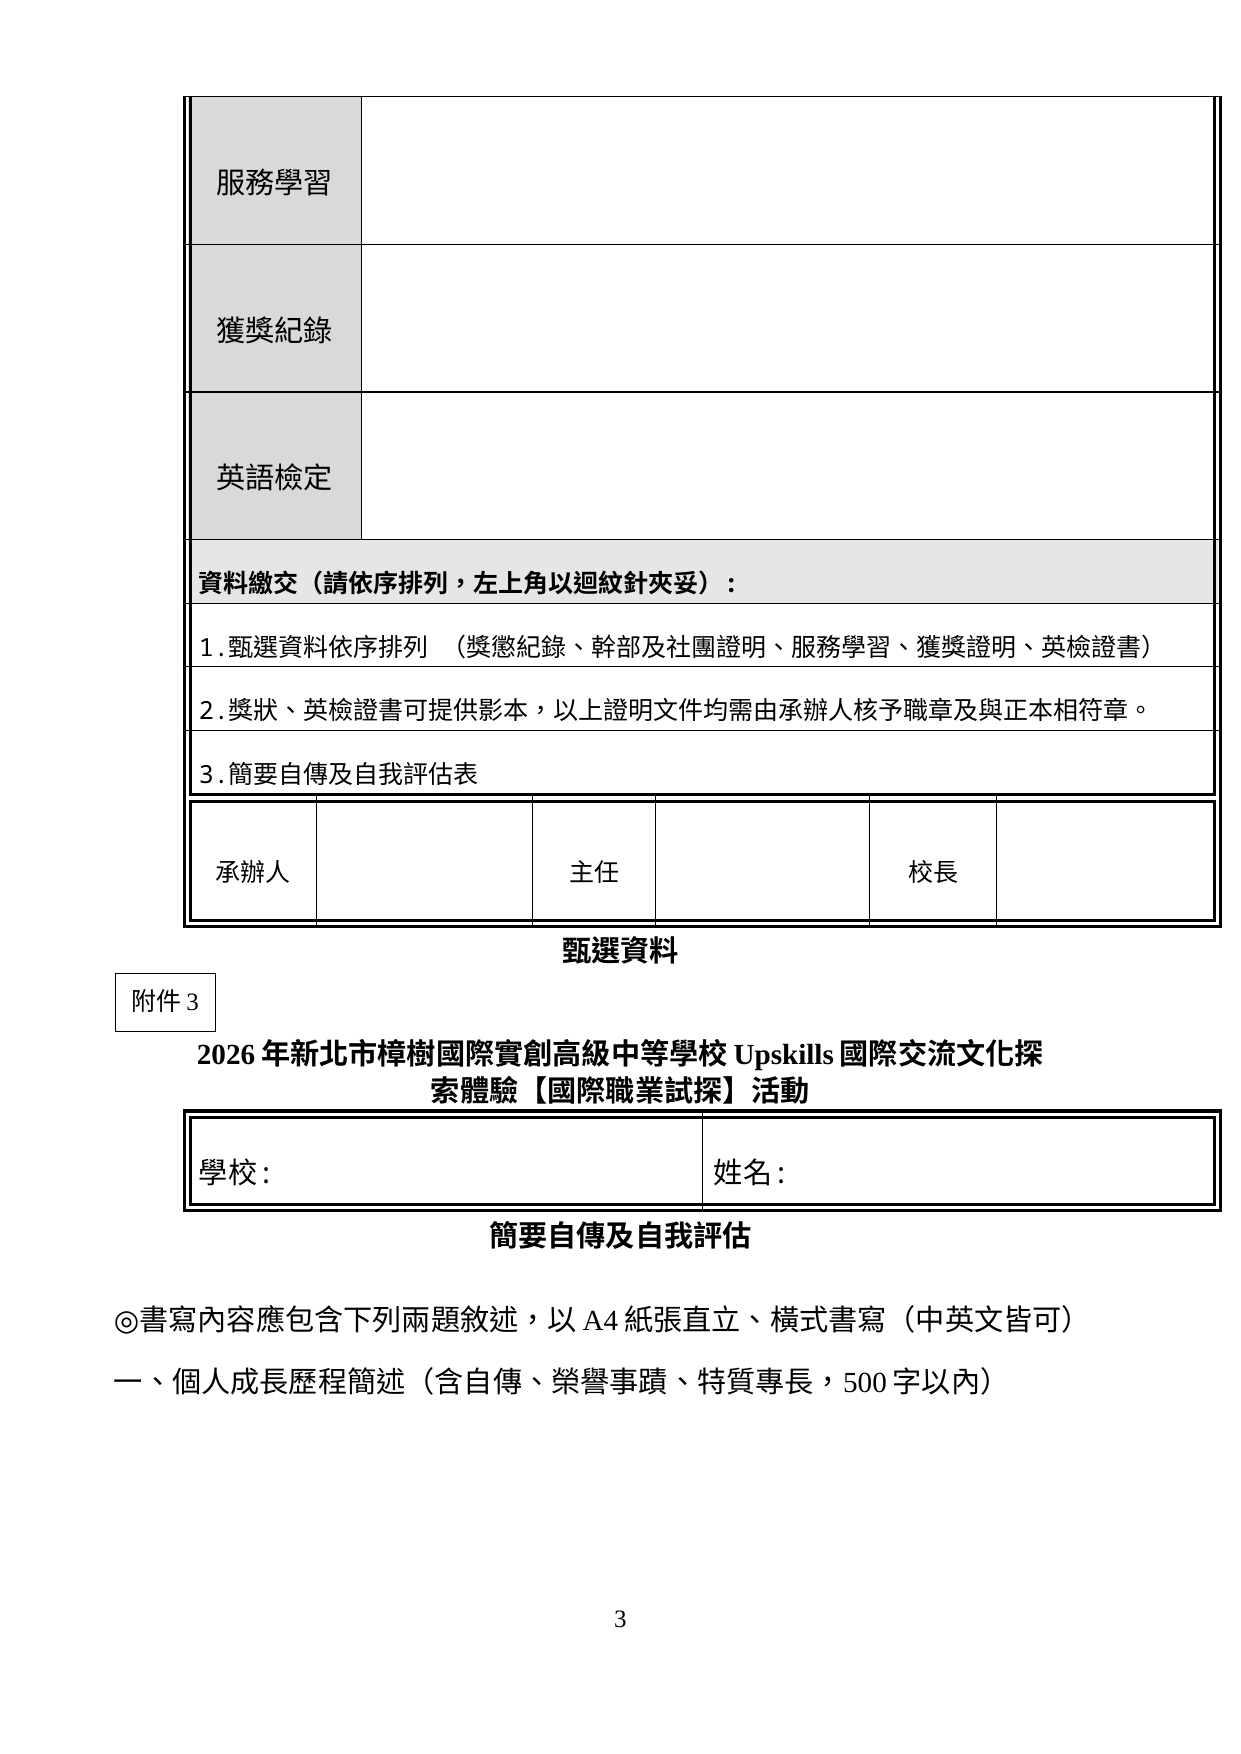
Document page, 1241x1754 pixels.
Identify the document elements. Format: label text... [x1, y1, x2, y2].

table_cell [656, 803, 869, 918]
text ◎書寫內容應包含下列兩題敘述，以A4紙張直立、橫式書寫（中英文皆可） [114, 1276, 1118, 1338]
text 一、個人成長歷程簡述（含自傳、榮譽事蹟、特質專長，500字以內） [114, 1338, 1118, 1401]
table_cell [870, 796, 996, 800]
table_header 學校: [188, 1113, 702, 1203]
table_cell 承辦人 [188, 793, 316, 918]
table_cell 英語檢定 [192, 393, 361, 539]
text 附件3 [131, 982, 200, 1018]
table_header 姓名: [703, 1113, 1218, 1203]
table_cell 主任 [533, 803, 655, 918]
table_cell [997, 793, 1218, 918]
table_cell 1.甄選資料依序排列 （獎懲紀錄、幹部及社團證明、服務學習、獲獎證明、英檢證書） [192, 604, 1213, 666]
text 甄選資料 [187, 928, 1053, 970]
table_cell [533, 796, 655, 800]
table_cell 服務學習 [192, 97, 361, 244]
table_cell [362, 245, 1213, 391]
text [116, 974, 215, 1031]
table_cell [362, 97, 1213, 244]
table_cell [317, 796, 532, 800]
table_cell 資料繳交（請依序排列，左上角以迴紋針夾妥）: [192, 540, 1213, 603]
table_cell [317, 803, 532, 918]
table_cell 3.簡要自傳及自我評估表 [192, 731, 1213, 793]
table_cell [997, 803, 1213, 918]
table_cell [656, 796, 869, 800]
table_cell 2.獎狀、英檢證書可提供影本，以上證明文件均需由承辦人核予職章及與正本相符章。 [192, 667, 1213, 730]
text 簡要自傳及自我評估 [187, 1212, 1053, 1254]
table_cell 獲獎紀錄 [192, 245, 361, 391]
text 2026年新北市樟樹國際實創高級中等學校Upskills國際交流文化探索體驗【國際職業試探】活動 [187, 1034, 1053, 1109]
table_cell 校長 [870, 803, 996, 918]
table_cell [362, 393, 1213, 539]
